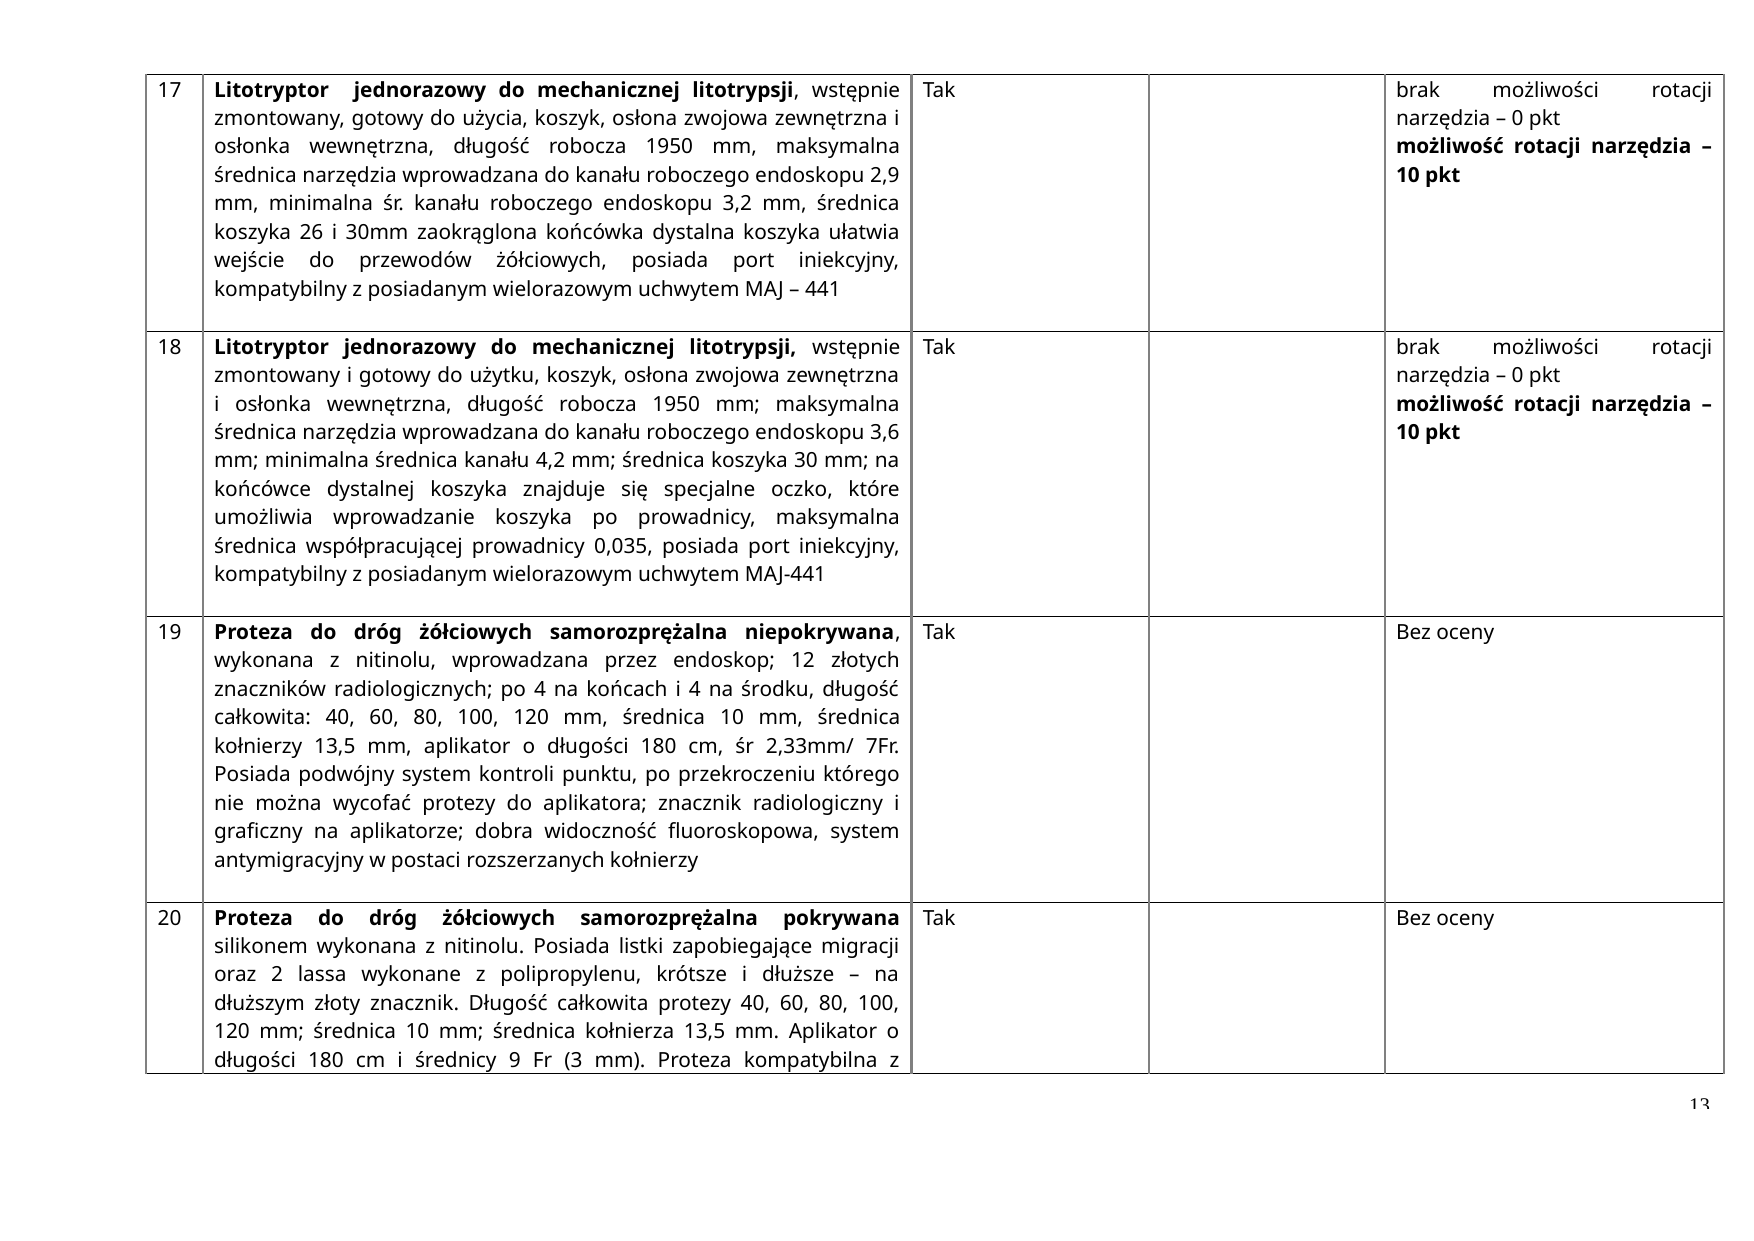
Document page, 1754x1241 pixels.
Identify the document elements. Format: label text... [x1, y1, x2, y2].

table_cell [1150, 75, 1384, 331]
table_cell Proteza do dróg żółciowych samorozprężalna pokrywana silikonem wykonana z nitinolu. Posiada listki zapobiegające migracji oraz 2 lassa wykonane z polipropylenu, krótsze i dłuższe – na dłuższym złoty znacznik. Długość całkowita protezy 40, 60, 80, 100, 120 mm; średnica 10 mm; średnica kołnierza 13,5 mm. Aplikator o długości 180 cm i średnicy 9 Fr (3 mm). Proteza kompatybilna z [204, 903, 910, 1073]
table_cell Litotryptor jednorazowy do mechanicznej litotrypsji, wstępnie zmontowany i gotowy do użytku, koszyk, osłona zwojowa zewnętrzna i osłonka wewnętrzna, długość robocza 1950 mm; maksymalna średnica narzędzia wprowadzana do kanału roboczego endoskopu 3,6 mm; minimalna średnica kanału 4,2 mm; średnica koszyka 30 mm; na końcówce dystalnej koszyka znajduje się specjalne oczko, które umożliwia wprowadzanie koszyka po prowadnicy, maksymalna średnica współpracującej prowadnicy 0,035, posiada port iniekcyjny, kompatybilny z posiadanym wielorazowym uchwytem MAJ-441 [204, 332, 910, 616]
table_cell 20 [147, 903, 202, 1073]
table_cell 19 [147, 617, 202, 902]
table_cell brak możliwości rotacji narzędzia – 0 pkt możliwość rotacji narzędzia – 10 pkt [1386, 75, 1723, 331]
table_cell Bez oceny [1386, 617, 1723, 902]
table_cell Tak [913, 75, 1148, 331]
table_cell Litotryptor jednorazowy do mechanicznej litotrypsji, wstępnie zmontowany, gotowy do użycia, koszyk, osłona zwojowa zewnętrzna i osłonka wewnętrzna, długość robocza 1950 mm, maksymalna średnica narzędzia wprowadzana do kanału roboczego endoskopu 2,9 mm, minimalna śr. kanału roboczego endoskopu 3,2 mm, średnica koszyka 26 i 30mm zaokrąglona końcówka dystalna koszyka ułatwia wejście do przewodów żółciowych, posiada port iniekcyjny, kompatybilny z posiadanym wielorazowym uchwytem MAJ – 441 [204, 75, 910, 331]
table_cell brak możliwości rotacji narzędzia – 0 pkt możliwość rotacji narzędzia – 10 pkt [1386, 332, 1723, 616]
table_cell [1150, 903, 1384, 1073]
table_cell Bez oceny [1386, 903, 1723, 1073]
table_cell [1150, 617, 1384, 902]
table_cell [1150, 332, 1384, 616]
table_cell Proteza do dróg żółciowych samorozprężalna niepokrywana, wykonana z nitinolu, wprowadzana przez endoskop; 12 złotych znaczników radiologicznych; po 4 na końcach i 4 na środku, długość całkowita: 40, 60, 80, 100, 120 mm, średnica 10 mm, średnica kołnierzy 13,5 mm, aplikator o długości 180 cm, śr 2,33mm/ 7Fr. Posiada podwójny system kontroli punktu, po przekroczeniu którego nie można wycofać protezy do aplikatora; znacznik radiologiczny i graficzny na aplikatorze; dobra widoczność fluoroskopowa, system antymigracyjny w postaci rozszerzanych kołnierzy [204, 617, 910, 902]
table_cell Tak [913, 332, 1148, 616]
table_cell 18 [147, 332, 202, 616]
table_cell 17 [147, 75, 202, 331]
table_cell Tak [913, 617, 1148, 902]
table_cell Tak [913, 903, 1148, 1073]
